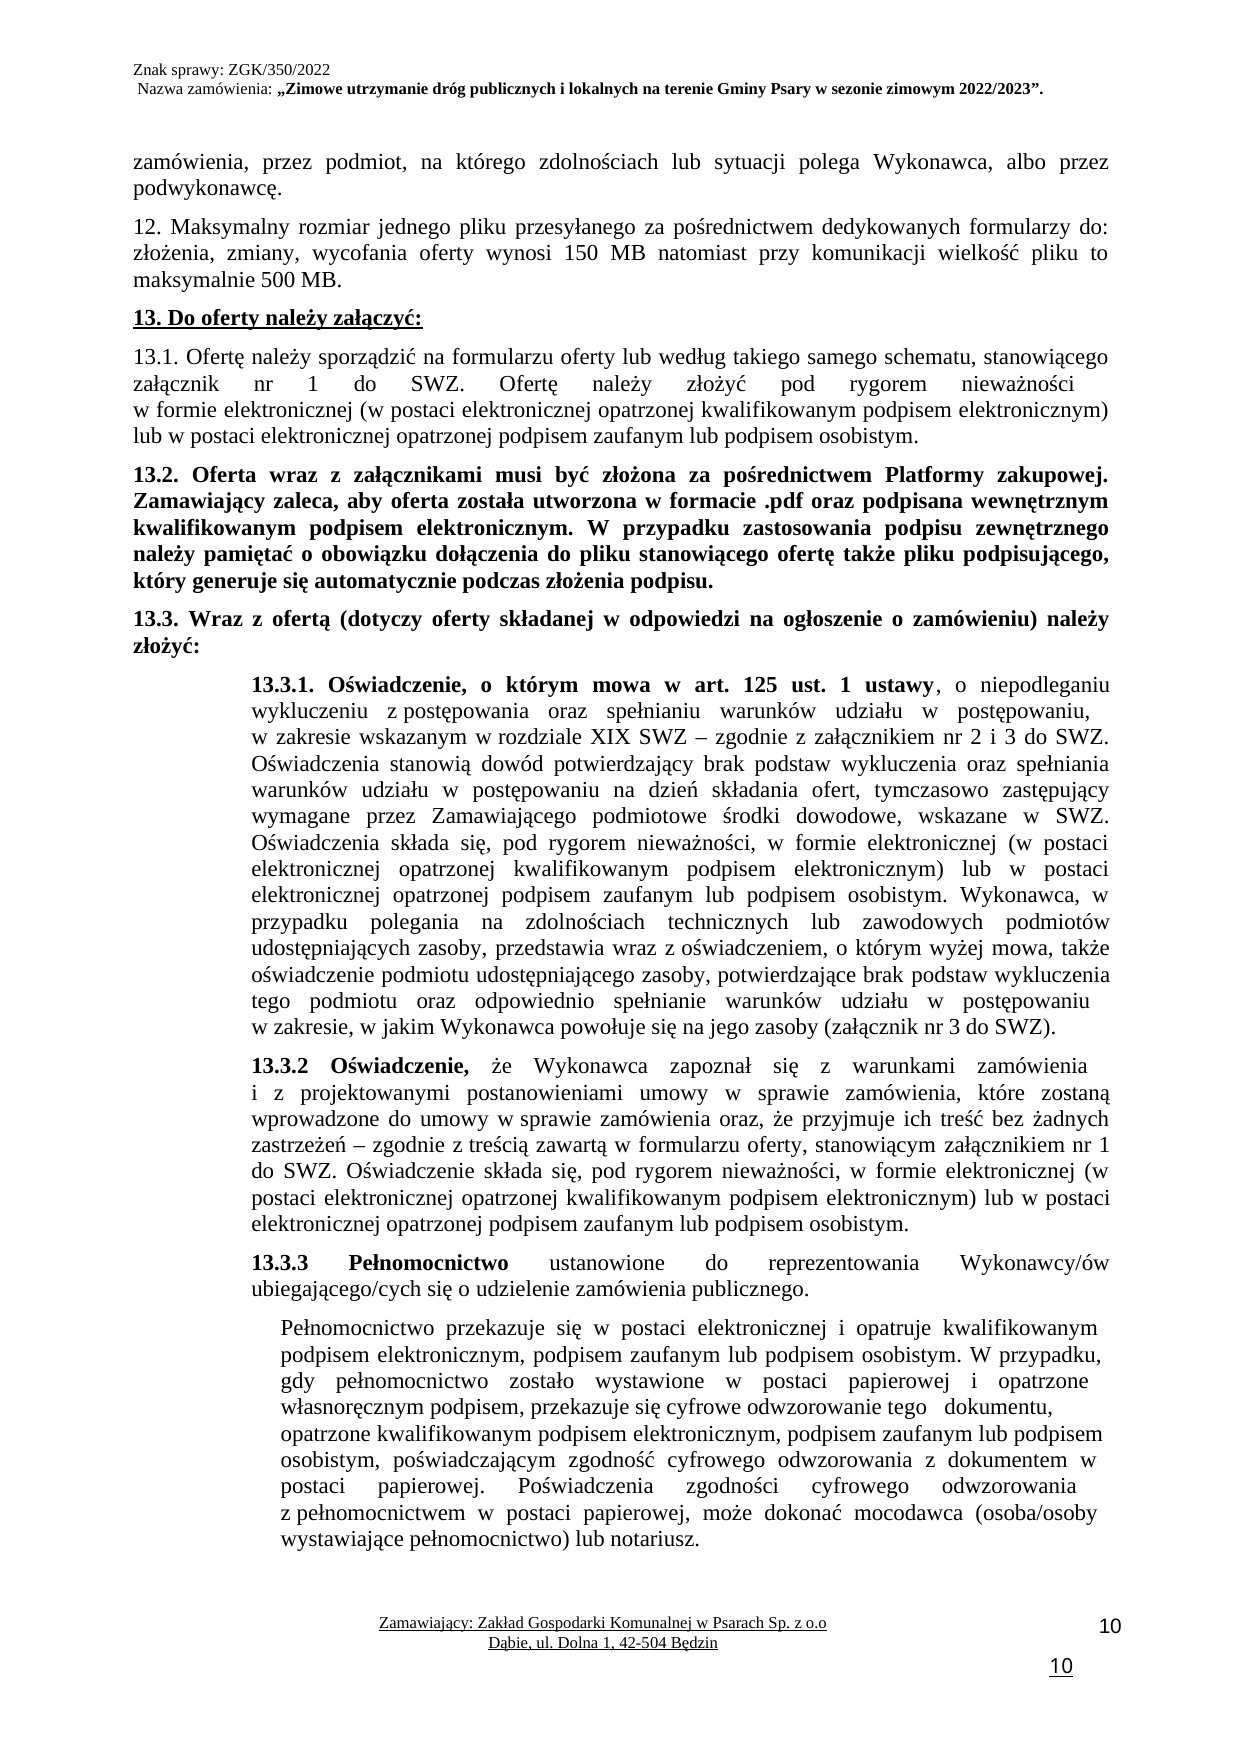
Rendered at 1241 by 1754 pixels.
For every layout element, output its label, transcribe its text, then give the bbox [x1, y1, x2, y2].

list 13.2. Oferta wraz z załącznikami musi być złożona za pośrednictwem Platformy zakupowej. Zamawiający zaleca, aby oferta została utworzona w formacie .pdf oraz podpisana wewnętrznym kwalifikowanym podpisem elektronicznym. W przypadku zastosowania podpisu zewnętrznego należy pamiętać o obowiązku dołączenia do pliku stanowiącego ofertę także pliku podpisującego, który generuje się automatycznie podczas złożenia podpisu. [133, 461, 1110, 593]
list 13.3. Wraz z ofertą (dotyczy oferty składanej w odpowiedzi na ogłoszenie o zamówieniu) należy złożyć: [133, 606, 1110, 658]
list 12. Maksymalny rozmiar jednego pliku przesyłanego za pośrednictwem dedykowanych formularzy do: złożenia, zmiany, wycofania oferty wynosi 150 MB natomiast przy komunikacji wielkość pliku to maksymalnie 500 MB. [133, 213, 1110, 292]
list 13.3.2 Oświadczenie, że Wykonawca zapoznał się z warunkami zamówienia i z projektowanymi postanowieniami umowy w sprawie zamówienia, które zostaną wprowadzone do umowy w sprawie zamówienia oraz, że przyjmuje ich treść bez żadnych zastrzeżeń – zgodnie z treścią zawartą w formularzu oferty, stanowiącym załącznikiem nr 1 do SWZ. Oświadczenie składa się, pod rygorem nieważności, w formie elektronicznej (w postaci elektronicznej opatrzonej kwalifikowanym podpisem elektronicznym) lub w postaci elektronicznej opatrzonej podpisem zaufanym lub podpisem osobistym. [251, 1052, 1110, 1237]
list 13.3.1. Oświadczenie, o którym mowa w art. 125 ust. 1 ustawy, o niepodleganiu wykluczeniu z postępowania oraz spełnianiu warunków udziału w postępowaniu, w zakresie wskazanym w rozdziale XIX SWZ – zgodnie z załącznikiem nr 2 i 3 do SWZ. Oświadczenia stanowią dowód potwierdzający brak podstaw wykluczenia oraz spełniania warunków udziału w postępowaniu na dzień składania ofert, tymczasowo zastępujący wymagane przez Zamawiającego podmiotowe środki dowodowe, wskazane w SWZ. Oświadczenia składa się, pod rygorem nieważności, w formie elektronicznej (w postaci elektronicznej opatrzonej kwalifikowanym podpisem elektronicznym) lub w postaci elektronicznej opatrzonej podpisem zaufanym lub podpisem osobistym. Wykonawca, w przypadku polegania na zdolnościach technicznych lub zawodowych podmiotów udostępniających zasoby, przedstawia wraz z oświadczeniem, o którym wyżej mowa, także oświadczenie podmiotu udostępniającego zasoby, potwierdzające brak podstaw wykluczenia tego podmiotu oraz odpowiednio spełnianie warunków udziału w postępowaniu w zakresie, w jakim Wykonawca powołuje się na jego zasoby (załącznik nr 3 do SWZ). [251, 671, 1110, 1040]
list 13.3.3 Pełnomocnictwo ustanowione do reprezentowania Wykonawcy/ów ubiegającego/cych się o udzielenie zamówienia publicznego. [251, 1249, 1110, 1302]
list Pełnomocnictwo przekazuje się w postaci elektronicznej i opatruje kwalifikowanym podpisem elektronicznym, podpisem zaufanym lub podpisem osobistym. W przypadku, gdy pełnomocnictwo zostało wystawione w postaci papierowej i opatrzone własnoręcznym podpisem, przekazuje się cyfrowe odwzorowanie tego dokumentu, opatrzone kwalifikowanym podpisem elektronicznym, podpisem zaufanym lub podpisem osobistym, poświadczającym zgodność cyfrowego odwzorowania z dokumentem w postaci papierowej. Poświadczenia zgodności cyfrowego odwzorowania z pełnomocnictwem w postaci papierowej, może dokonać mocodawca (osoba/osoby wystawiające pełnomocnictwo) lub notariusz. [251, 1314, 1110, 1552]
list 13. Do oferty należy załączyć: [133, 304, 1110, 331]
list 13.1. Ofertę należy sporządzić na formularzu oferty lub według takiego samego schematu, stanowiącego załącznik nr 1 do SWZ. Ofertę należy złożyć pod rygorem nieważności w formie elektronicznej (w postaci elektronicznej opatrzonej kwalifikowanym podpisem elektronicznym) lub w postaci elektronicznej opatrzonej podpisem zaufanym lub podpisem osobistym. [133, 343, 1110, 449]
list zamówienia, przez podmiot, na którego zdolnościach lub sytuacji polega Wykonawca, albo przez podwykonawcę. [133, 148, 1110, 200]
